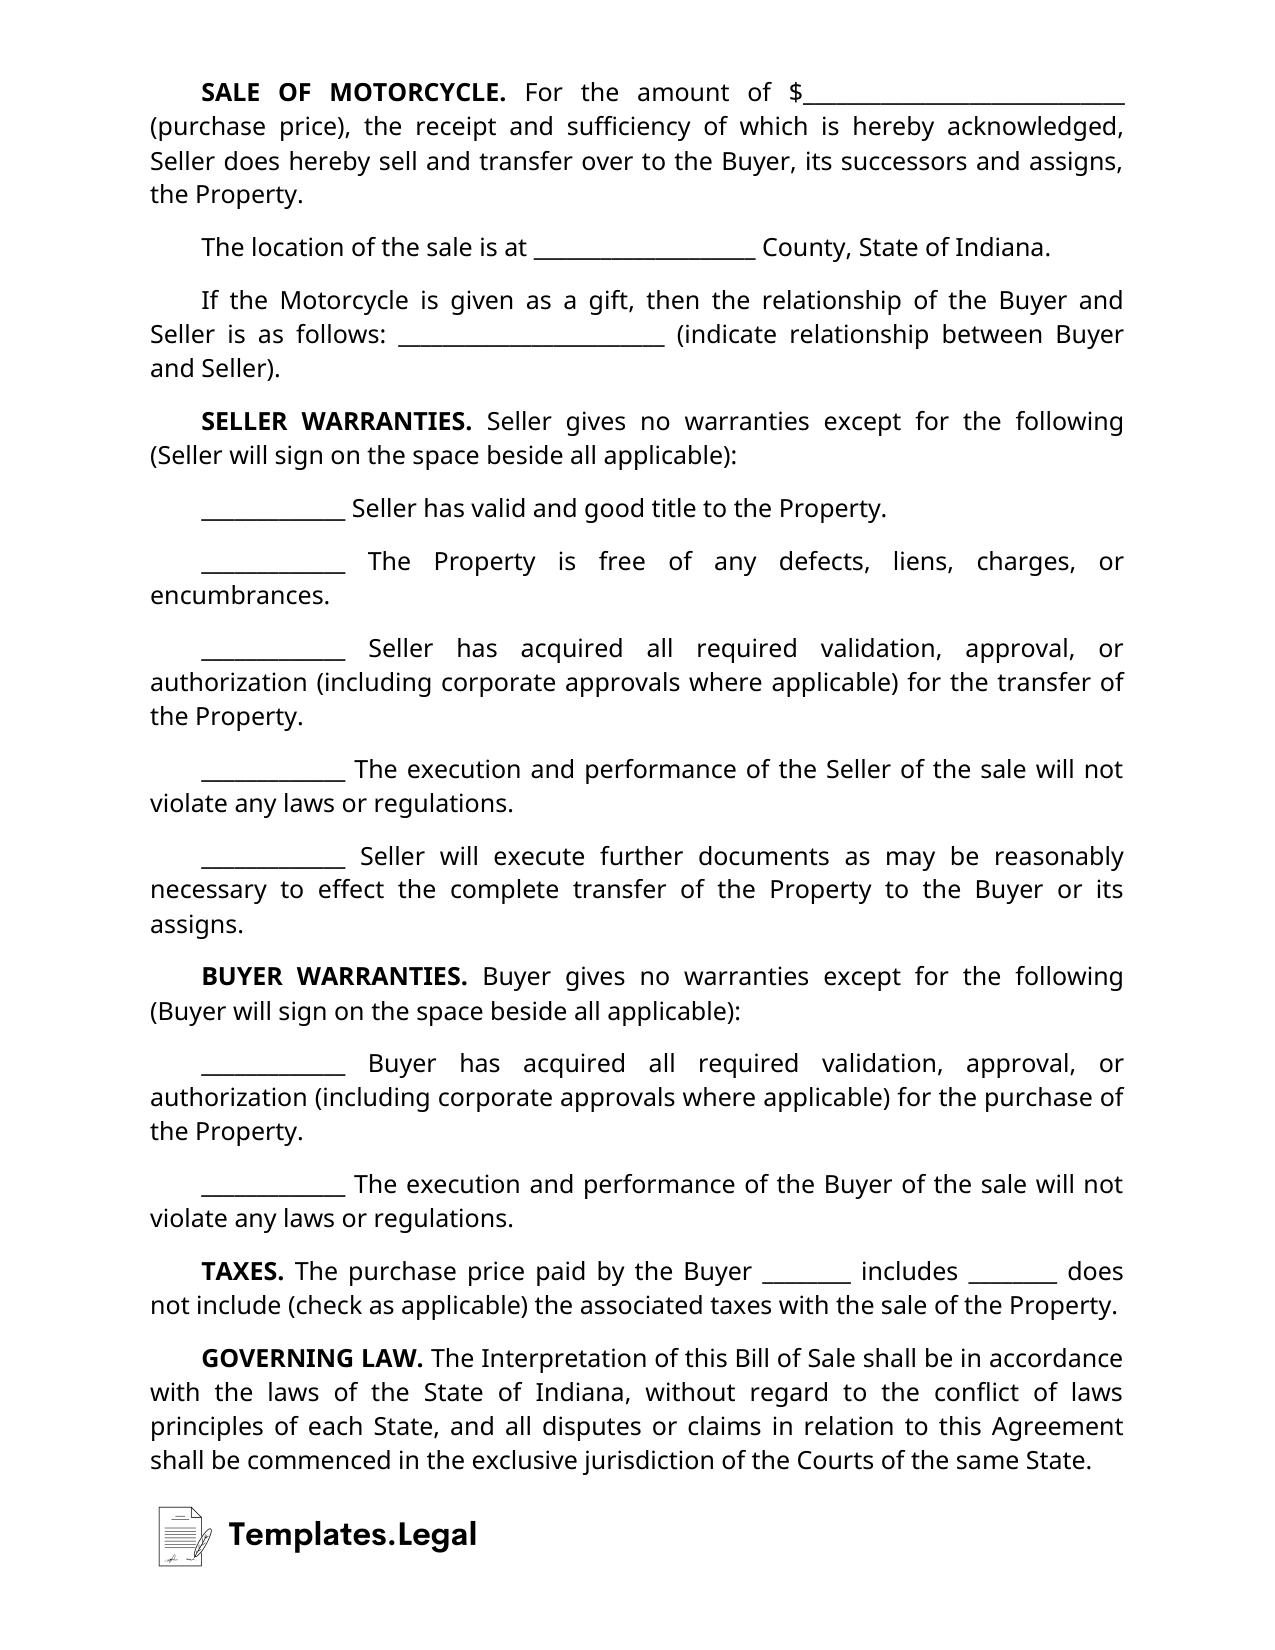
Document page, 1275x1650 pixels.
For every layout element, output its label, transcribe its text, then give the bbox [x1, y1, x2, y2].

text If the Motorcycle is given as a gift, then the relationship of the Buyer and Seller is as follows: ________________________ (indicate relationship between Buyer and Seller). [150, 283, 1125, 385]
text _____________ Buyer has acquired all required validation, approval, or authorization (including corporate approvals where applicable) for the purchase of the Property. [150, 1046, 1125, 1148]
text _____________ Seller will execute further documents as may be reasonably necessary to effect the complete transfer of the Property to the Buyer or its assigns. [150, 838, 1125, 940]
text _____________ The execution and performance of the Seller of the sale will not violate any laws or regulations. [150, 751, 1125, 819]
text TAXES. The purchase price paid by the Buyer ________ includes ________ does not include (check as applicable) the associated taxes with the sale of the Property. [150, 1254, 1125, 1322]
text GOVERNING LAW. The Interpretation of this Bill of Sale shall be in accordance with the laws of the State of Indiana, without regard to the conflict of laws principles of each State, and all disputes or claims in relation to this Agreement shall be commenced in the exclusive jurisdiction of the Courts of the same State. [150, 1341, 1125, 1477]
text The location of the sale is at ____________________ County, State of Indiana. [150, 230, 1125, 264]
text BUYER WARRANTIES. Buyer gives no warranties except for the following (Buyer will sign on the space beside all applicable): [150, 959, 1125, 1027]
text SALE OF MOTORCYCLE. For the amount of $_____________________________ (purchase price), the receipt and sufficiency of which is hereby acknowledged, Seller does hereby sell and transfer over to the Buyer, its successors and assigns, the Property. [150, 75, 1125, 211]
text SELLER WARRANTIES. Seller gives no warranties except for the following (Seller will sign on the space beside all applicable): [150, 404, 1125, 472]
text _____________ The Property is free of any defects, liens, charges, or encumbrances. [150, 543, 1125, 612]
text _____________ Seller has valid and good title to the Property. [150, 491, 1125, 525]
text _____________ The execution and performance of the Buyer of the sale will not violate any laws or regulations. [150, 1167, 1125, 1235]
text _____________ Seller has acquired all required validation, approval, or authorization (including corporate approvals where applicable) for the transfer of the Property. [150, 630, 1125, 732]
